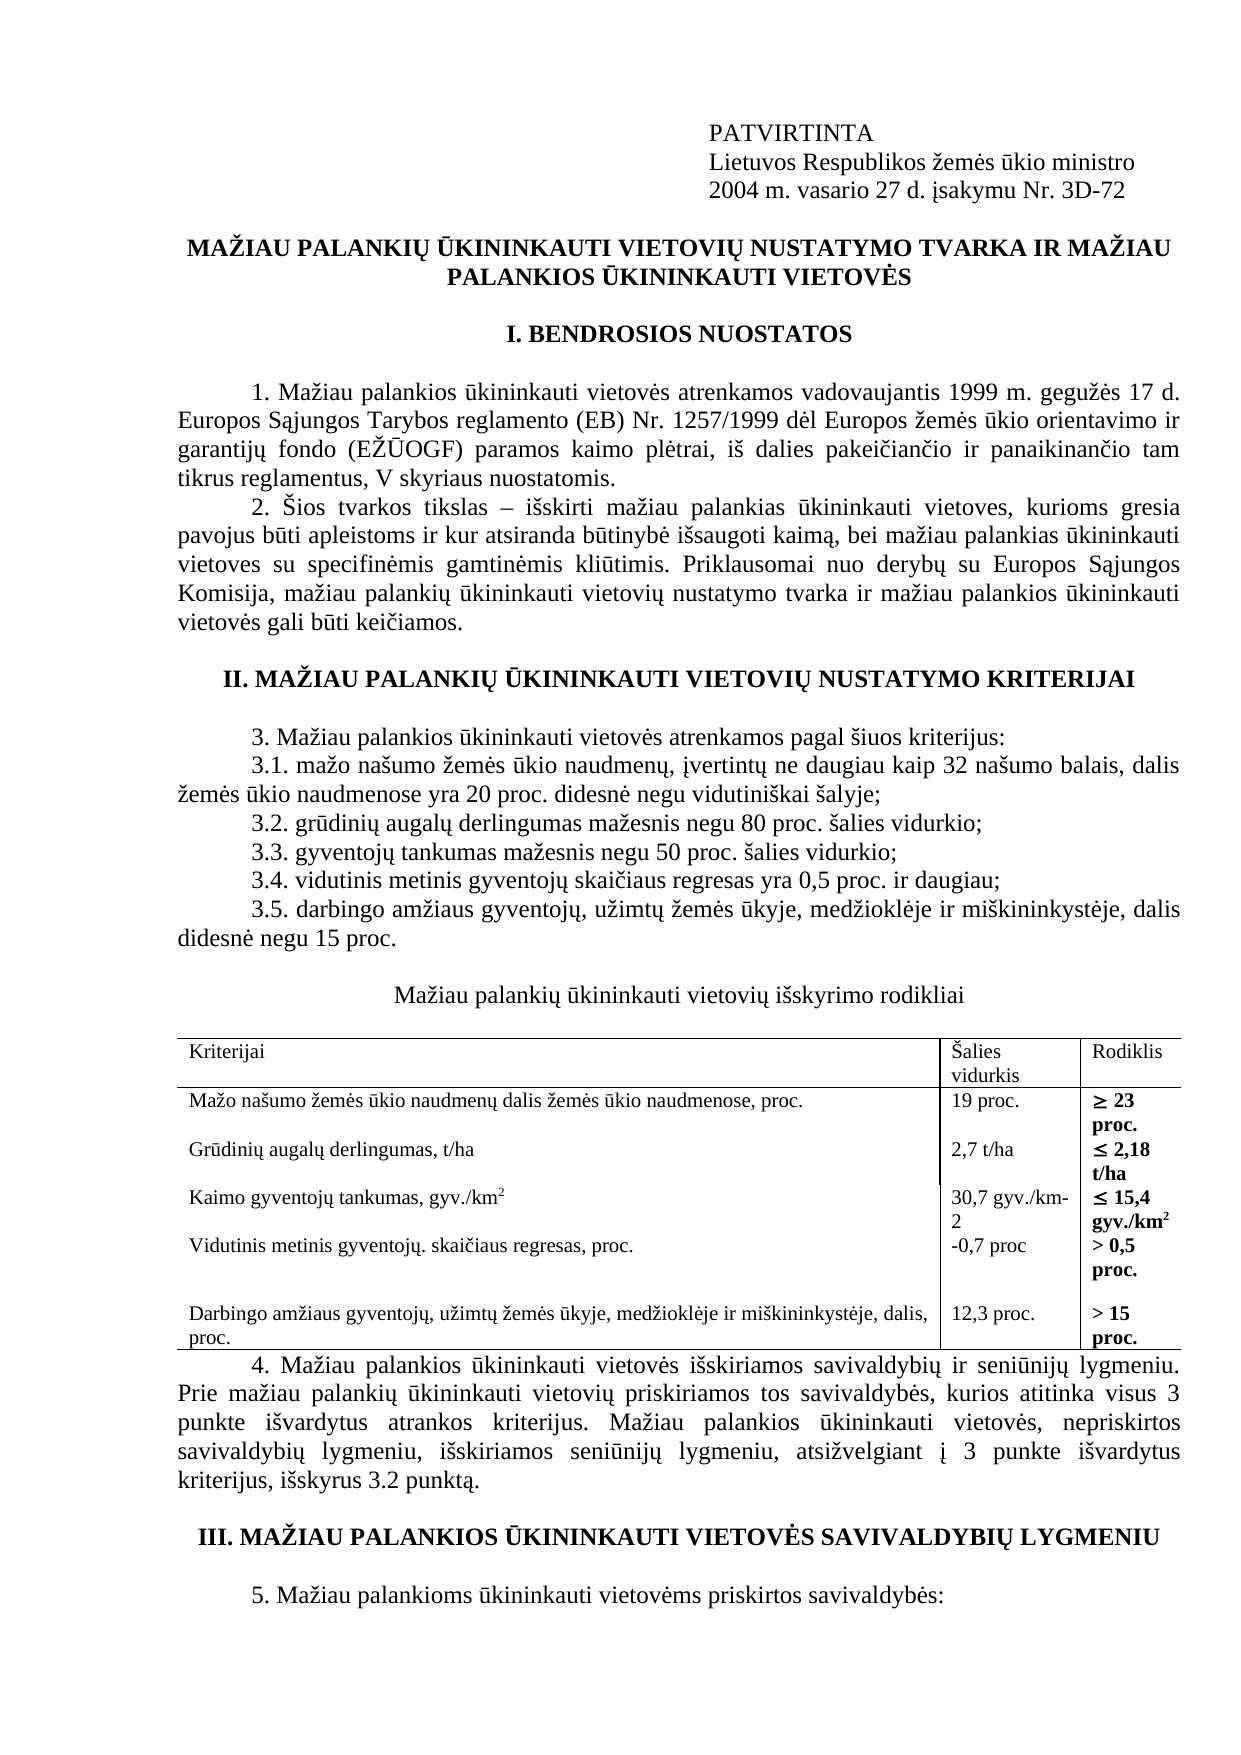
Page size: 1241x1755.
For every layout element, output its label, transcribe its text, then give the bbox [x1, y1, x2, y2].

text 2004 m. vasario 27 d. įsakymu Nr. 3D-72 [177, 176, 1181, 204]
table_cell 19 proc. [941, 1088, 1080, 1136]
text Lietuvos Respublikos žemės ūkio ministro [177, 147, 1181, 176]
table_header Rodiklis [1081, 1039, 1181, 1087]
text 3.2. grūdinių augalų derlingumas mažesnis negu 80 proc. šalies vidurkio; [177, 808, 1181, 837]
table_cell  23 proc. [1081, 1088, 1181, 1136]
table_cell Mažo našumo žemės ūkio naudmenų dalis žemės ūkio naudmenose, proc. [177, 1088, 939, 1136]
text 1. Mažiau palankios ūkininkauti vietovės atrenkamos vadovaujantis 1999 m. gegužės 17 d. Europos Sąjungos Tarybos reglamento (EB) Nr. 1257/1999 dėl Europos žemės ūkio orientavimo ir garantijų fondo (EŽŪOGF) paramos kaimo plėtrai, iš dalies pakeičiančio ir panaikinančio tam tikrus reglamentus, V skyriaus nuostatomis. [177, 377, 1181, 492]
table_cell 2,7 t/ha [941, 1136, 1080, 1184]
text 3. Mažiau palankios ūkininkauti vietovės atrenkamos pagal šiuos kriterijus: [177, 722, 1181, 751]
text 3.4. vidutinis metinis gyventojų skaičiaus regresas yra 0,5 proc. ir daugiau; [177, 866, 1181, 894]
text 3.5. darbingo amžiaus gyventojų, užimtų žemės ūkyje, medžioklėje ir miškininkystėje, dalis didesnė negu 15 proc. [177, 894, 1181, 952]
table_cell Kaimo gyventojų tankumas, gyv./km2 [177, 1185, 940, 1233]
text PATVIRTINTA [709, 118, 1181, 147]
table_cell 12,3 proc. [941, 1301, 1080, 1349]
text 3.1. mažo našumo žemės ūkio naudmenų, įvertintų ne daugiau kaip 32 našumo balais, dalis žemės ūkio naudmenose yra 20 proc. didesnė negu vidutiniškai šalyje; [177, 751, 1181, 808]
table_cell  2,18 t/ha [1081, 1136, 1181, 1184]
text 4. Mažiau palankios ūkininkauti vietovės išskiriamos savivaldybių ir seniūnijų lygmeniu. Prie mažiau palankių ūkininkauti vietovių priskiriamos tos savivaldybės, kurios atitinka visus 3 punkte išvardytus atrankos kriterijus. Mažiau palankios ūkininkauti vietovės, nepriskirtos savivaldybių lygmeniu, išskiriamos seniūnijų lygmeniu, atsižvelgiant į 3 punkte išvardytus kriterijus, išskyrus 3.2 punktą. [177, 1350, 1181, 1493]
table_cell 30,7 gyv./km-2 [941, 1185, 1080, 1233]
text III. MAŽIAU PALANKIOS ŪKININKAUTI VIETOVĖS SAVIVALDYBIŲ LYGMENIU [177, 1522, 1181, 1551]
text 3.3. gyventojų tankumas mažesnis negu 50 proc. šalies vidurkio; [177, 837, 1181, 866]
table_cell -0,7 proc [941, 1233, 1080, 1301]
text II. MAŽIAU PALANKIŲ ŪKININKAUTI VIETOVIŲ NUSTATYMO KRITERIJAI [177, 664, 1181, 693]
table_cell Vidutinis metinis gyventojų. skaičiaus regresas, proc. [177, 1233, 940, 1301]
table_cell > 15 proc. [1081, 1301, 1181, 1349]
table_header Šalies vidurkis [941, 1039, 1080, 1087]
table_cell  15,4 gyv./km2 [1081, 1185, 1181, 1233]
text 5. Mažiau palankioms ūkininkauti vietovėms priskirtos savivaldybės: [177, 1580, 1181, 1608]
text Mažiau palankių ūkininkauti vietovių išskyrimo rodikliai [177, 981, 1181, 1009]
table_cell Grūdinių augalų derlingumas, t/ha [177, 1136, 939, 1184]
table_cell Darbingo amžiaus gyventojų, užimtų žemės ūkyje, medžioklėje ir miškininkystėje, dalis, proc. [177, 1301, 940, 1349]
text I. BENDROSIOS NUOSTATOS [177, 319, 1181, 348]
text MAŽIAU PALANKIŲ ŪKININKAUTI VIETOVIŲ NUSTATYMO TVARKA IR MAŽIAU PALANKIOS ŪKININKAUTI VIETOVĖS [177, 233, 1181, 291]
table_header Kriterijai [177, 1039, 939, 1087]
table_cell > 0,5 proc. [1081, 1233, 1181, 1301]
text 2. Šios tvarkos tikslas – išskirti mažiau palankias ūkininkauti vietoves, kurioms gresia pavojus būti apleistoms ir kur atsiranda būtinybė išsaugoti kaimą, bei mažiau palankias ūkininkauti vietoves su specifinėmis gamtinėmis kliūtimis. Priklausomai nuo derybų su Europos Sąjungos Komisija, mažiau palankių ūkininkauti vietovių nustatymo tvarka ir mažiau palankios ūkininkauti vietovės gali būti keičiamos. [177, 492, 1181, 636]
